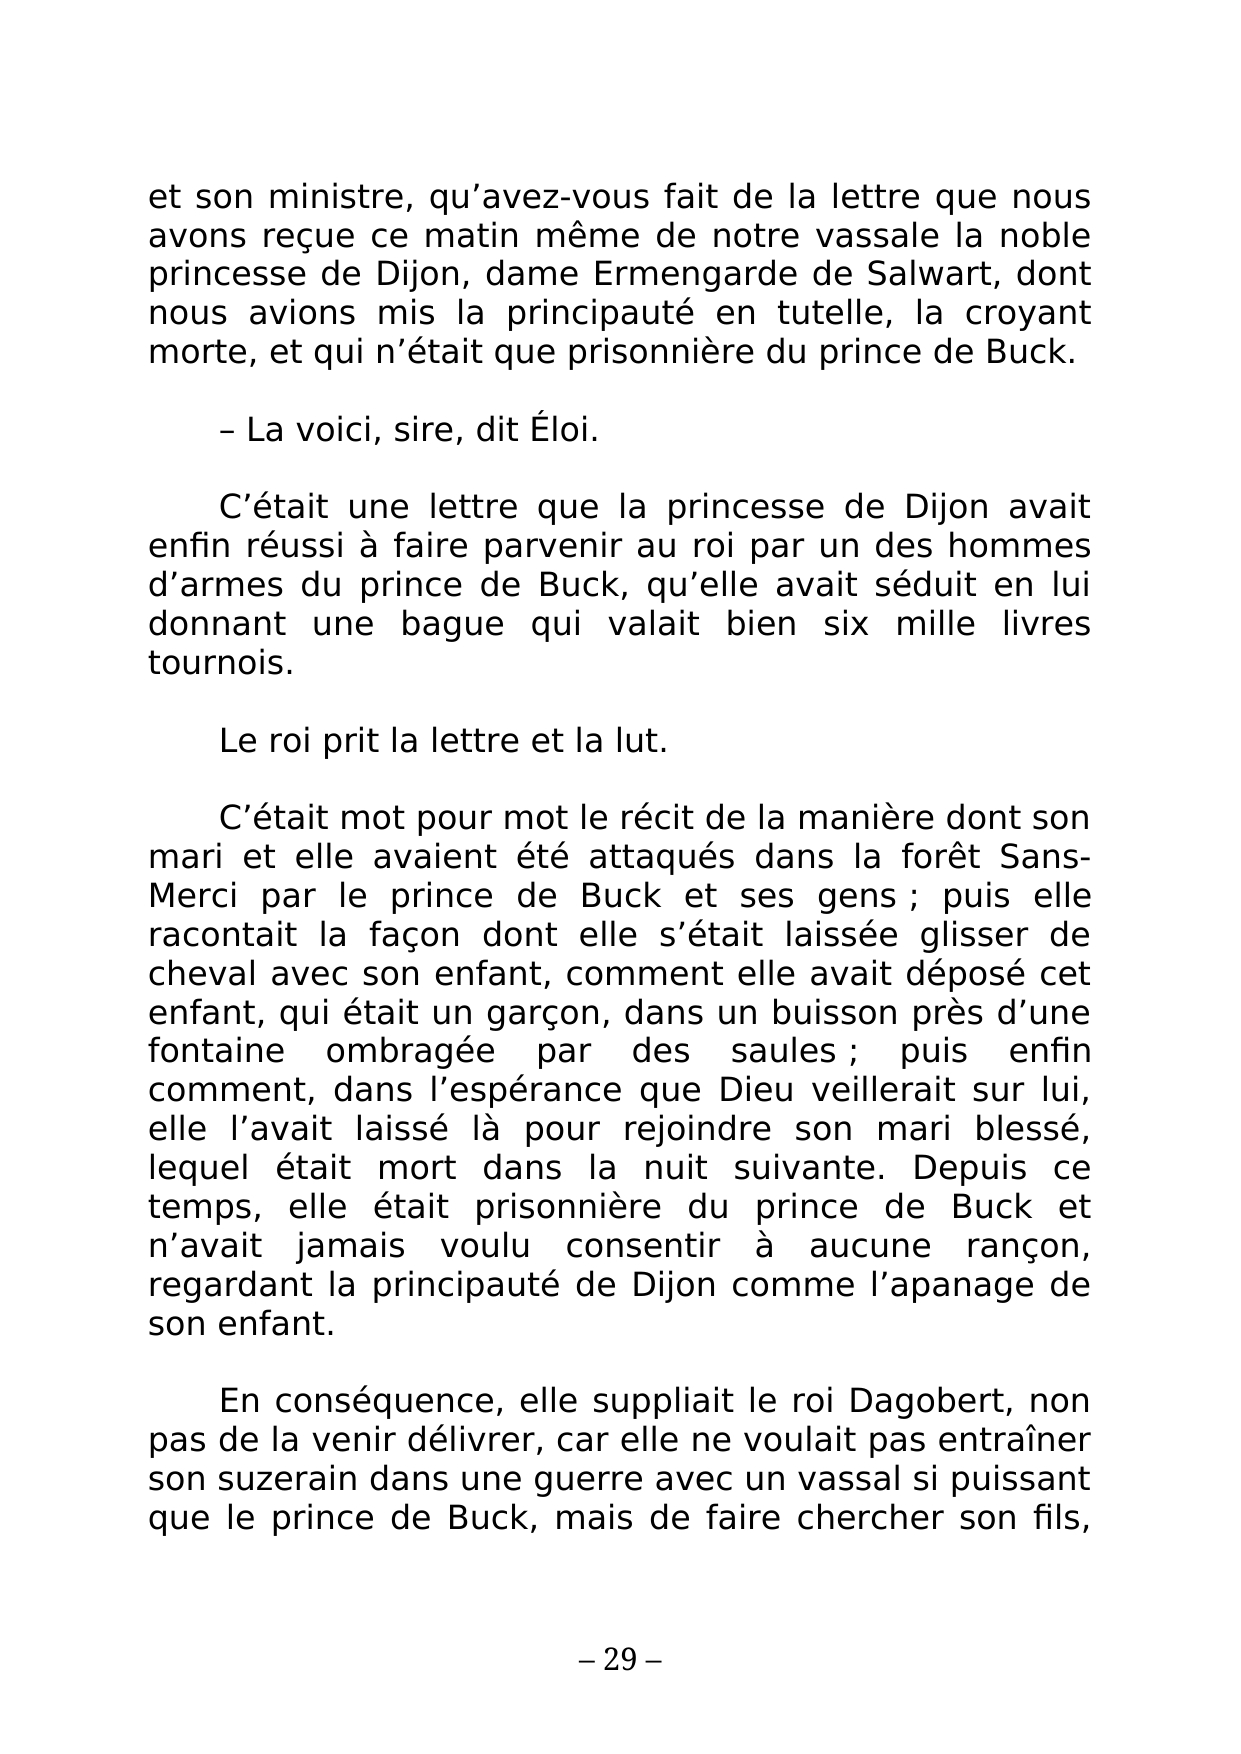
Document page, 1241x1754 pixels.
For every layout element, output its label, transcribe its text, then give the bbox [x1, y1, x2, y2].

text et son ministre, qu’avez-vous fait de la lettre que nous avons reçue ce matin même de notre vassale la noble princesse de Dijon, dame Ermengarde de Salwart, dont nous avions mis la principauté en tutelle, la croyant morte, et qui n’était que prisonnière du prince de Buck. [148, 177, 1092, 371]
text En conséquence, elle suppliait le roi Dagobert, non pas de la venir délivrer, car elle ne voulait pas entraîner son suzerain dans une guerre avec un vassal si puissant que le prince de Buck, mais de faire chercher son fils, [148, 1382, 1092, 1537]
text – La voici, sire, dit Éloi. [148, 410, 1092, 449]
text C’était mot pour mot le récit de la manière dont son mari et elle avaient été attaqués dans la forêt Sans-Merci par le prince de Buck et ses gens ; puis elle racontait la façon dont elle s’était laissée glisser de cheval avec son enfant, comment elle avait déposé cet enfant, qui était un garçon, dans un buisson près d’une fontaine ombragée par des saules ; puis enfin comment, dans l’espérance que Dieu veillerait sur lui, elle l’avait laissé là pour rejoindre son mari blessé, lequel était mort dans la nuit suivante. Depuis ce temps, elle était prisonnière du prince de Buck et n’avait jamais voulu consentir à aucune rançon, regardant la principauté de Dijon comme l’apanage de son enfant. [148, 799, 1092, 1343]
text C’était une lettre que la princesse de Dijon avait enfin réussi à faire parvenir au roi par un des hommes d’armes du prince de Buck, qu’elle avait séduit en lui donnant une bague qui valait bien six mille livres tournois. [148, 488, 1092, 682]
text Le roi prit la lettre et la lut. [148, 721, 1092, 760]
